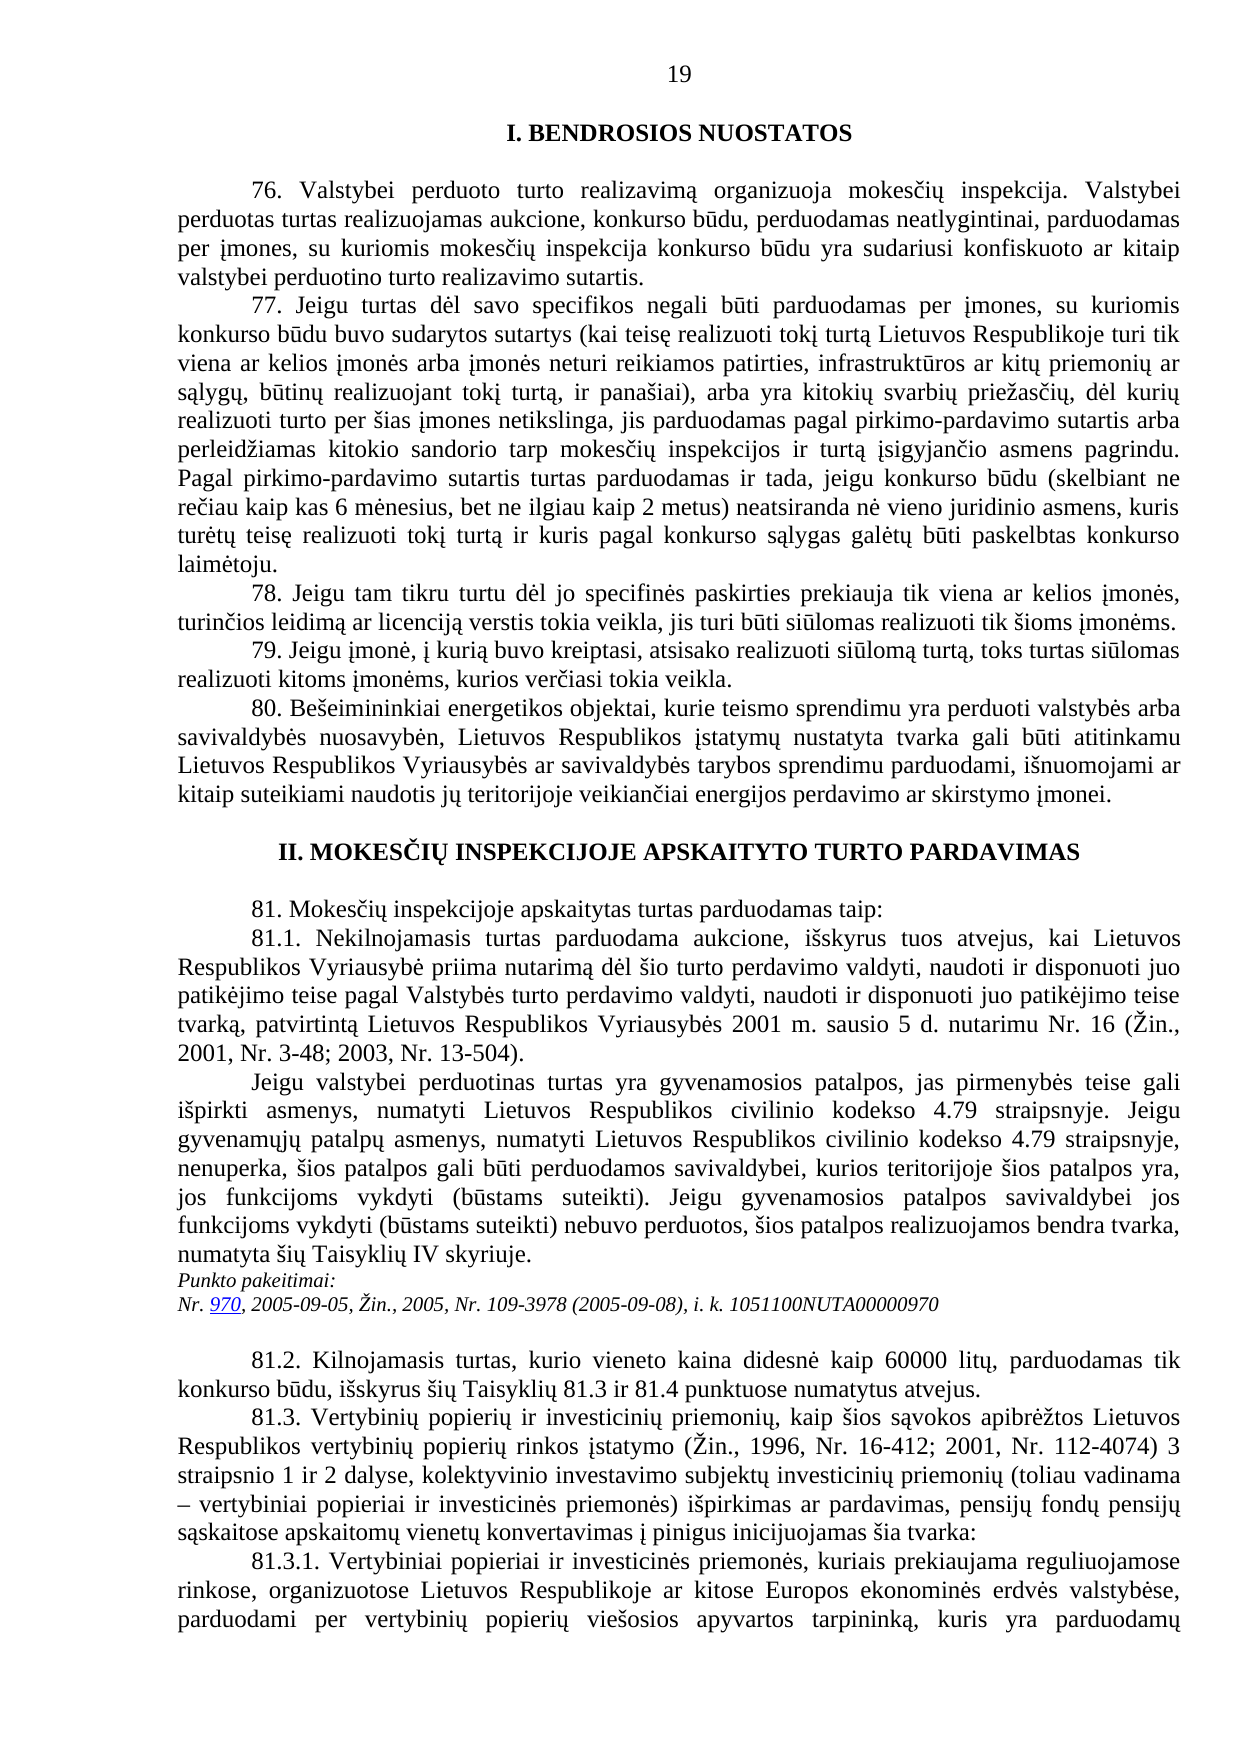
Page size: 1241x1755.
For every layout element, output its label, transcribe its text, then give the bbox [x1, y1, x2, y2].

text Nr. 970, 2005-09-05, Žin., 2005, Nr. 109-3978 (2005-09-08), i. k. 1051100NUTA00000970 [177, 1292, 1181, 1316]
text 79. Jeigu įmonė, į kurią buvo kreiptasi, atsisako realizuoti siūlomą turtą, toks turtas siūlomas realizuoti kitoms įmonėms, kurios verčiasi tokia veikla. [177, 636, 1181, 693]
text 81.3.1. Vertybiniai popieriai ir investicinės priemonės, kuriais prekiaujama reguliuojamose rinkose, organizuotose Lietuvos Respublikoje ar kitose Europos ekonominės erdvės valstybėse, parduodami per vertybinių popierių viešosios apyvartos tarpininką, kuris yra parduodamų [177, 1546, 1181, 1632]
text 76. Valstybei perduoto turto realizavimą organizuoja mokesčių inspekcija. Valstybei perduotas turtas realizuojamas aukcione, konkurso būdu, perduodamas neatlygintinai, parduodamas per įmones, su kuriomis mokesčių inspekcija konkurso būdu yra sudariusi konfiskuoto ar kitaip valstybei perduotino turto realizavimo sutartis. [177, 176, 1181, 291]
text 78. Jeigu tam tikru turtu dėl jo specifinės paskirties prekiauja tik viena ar kelios įmonės, turinčios leidimą ar licenciją verstis tokia veikla, jis turi būti siūlomas realizuoti tik šioms įmonėms. [177, 578, 1181, 636]
text 80. Bešeimininkiai energetikos objektai, kurie teismo sprendimu yra perduoti valstybės arba savivaldybės nuosavybėn, Lietuvos Respublikos įstatymų nustatyta tvarka gali būti atitinkamu Lietuvos Respublikos Vyriausybės ar savivaldybės tarybos sprendimu parduodami, išnuomojami ar kitaip suteikiami naudotis jų teritorijoje veikiančiai energijos perdavimo ar skirstymo įmonei. [177, 693, 1181, 808]
text Punkto pakeitimai: [177, 1268, 1181, 1292]
text 77. Jeigu turtas dėl savo specifikos negali būti parduodamas per įmones, su kuriomis konkurso būdu buvo sudarytos sutartys (kai teisę realizuoti tokį turtą Lietuvos Respublikoje turi tik viena ar kelios įmonės arba įmonės neturi reikiamos patirties, infrastruktūros ar kitų priemonių ar sąlygų, būtinų realizuojant tokį turtą, ir panašiai), arba yra kitokių svarbių priežasčių, dėl kurių realizuoti turto per šias įmones netikslinga, jis parduodamas pagal pirkimo-pardavimo sutartis arba perleidžiamas kitokio sandorio tarp mokesčių inspekcijos ir turtą įsigyjančio asmens pagrindu. Pagal pirkimo-pardavimo sutartis turtas parduodamas ir tada, jeigu konkurso būdu (skelbiant ne rečiau kaip kas 6 mėnesius, bet ne ilgiau kaip 2 metus) neatsiranda nė vieno juridinio asmens, kuris turėtų teisę realizuoti tokį turtą ir kuris pagal konkurso sąlygas galėtų būti paskelbtas konkurso laimėtoju. [177, 291, 1181, 578]
text 81. Mokesčių inspekcijoje apskaitytas turtas parduodamas taip: [177, 894, 1181, 923]
text 81.2. Kilnojamasis turtas, kurio vieneto kaina didesnė kaip 60000 litų, parduodamas tik konkurso būdu, išskyrus šių Taisyklių 81.3 ir 81.4 punktuose numatytus atvejus. [177, 1345, 1181, 1402]
text 81.1. Nekilnojamasis turtas parduodama aukcione, išskyrus tuos atvejus, kai Lietuvos Respublikos Vyriausybė priima nutarimą dėl šio turto perdavimo valdyti, naudoti ir disponuoti juo patikėjimo teise pagal Valstybės turto perdavimo valdyti, naudoti ir disponuoti juo patikėjimo teise tvarką, patvirtintą Lietuvos Respublikos Vyriausybės 2001 m. sausio 5 d. nutarimu Nr. 16 (Žin., 2001, Nr. 3-48; 2003, Nr. 13-504). [177, 923, 1181, 1067]
text Jeigu valstybei perduotinas turtas yra gyvenamosios patalpos, jas pirmenybės teise gali išpirkti asmenys, numatyti Lietuvos Respublikos civilinio kodekso 4.79 straipsnyje. Jeigu gyvenamųjų patalpų asmenys, numatyti Lietuvos Respublikos civilinio kodekso 4.79 straipsnyje, nenuperka, šios patalpos gali būti perduodamos savivaldybei, kurios teritorijoje šios patalpos yra, jos funkcijoms vykdyti (būstams suteikti). Jeigu gyvenamosios patalpos savivaldybei jos funkcijoms vykdyti (būstams suteikti) nebuvo perduotos, šios patalpos realizuojamos bendra tvarka, numatyta šių Taisyklių IV skyriuje. [177, 1067, 1181, 1268]
text 81.3. Vertybinių popierių ir investicinių priemonių, kaip šios sąvokos apibrėžtos Lietuvos Respublikos vertybinių popierių rinkos įstatymo (Žin., 1996, Nr. 16-412; 2001, Nr. 112-4074) 3 straipsnio 1 ir 2 dalyse, kolektyvinio investavimo subjektų investicinių priemonių (toliau vadinama – vertybiniai popieriai ir investicinės priemonės) išpirkimas ar pardavimas, pensijų fondų pensijų sąskaitose apskaitomų vienetų konvertavimas į pinigus inicijuojamas šia tvarka: [177, 1402, 1181, 1546]
text II. MOKESČIŲ INSPEKCIJOJE APSKAITYTO TURTO PARDAVIMAS [177, 837, 1181, 866]
text I. BENDROSIOS NUOSTATOS [177, 118, 1181, 147]
